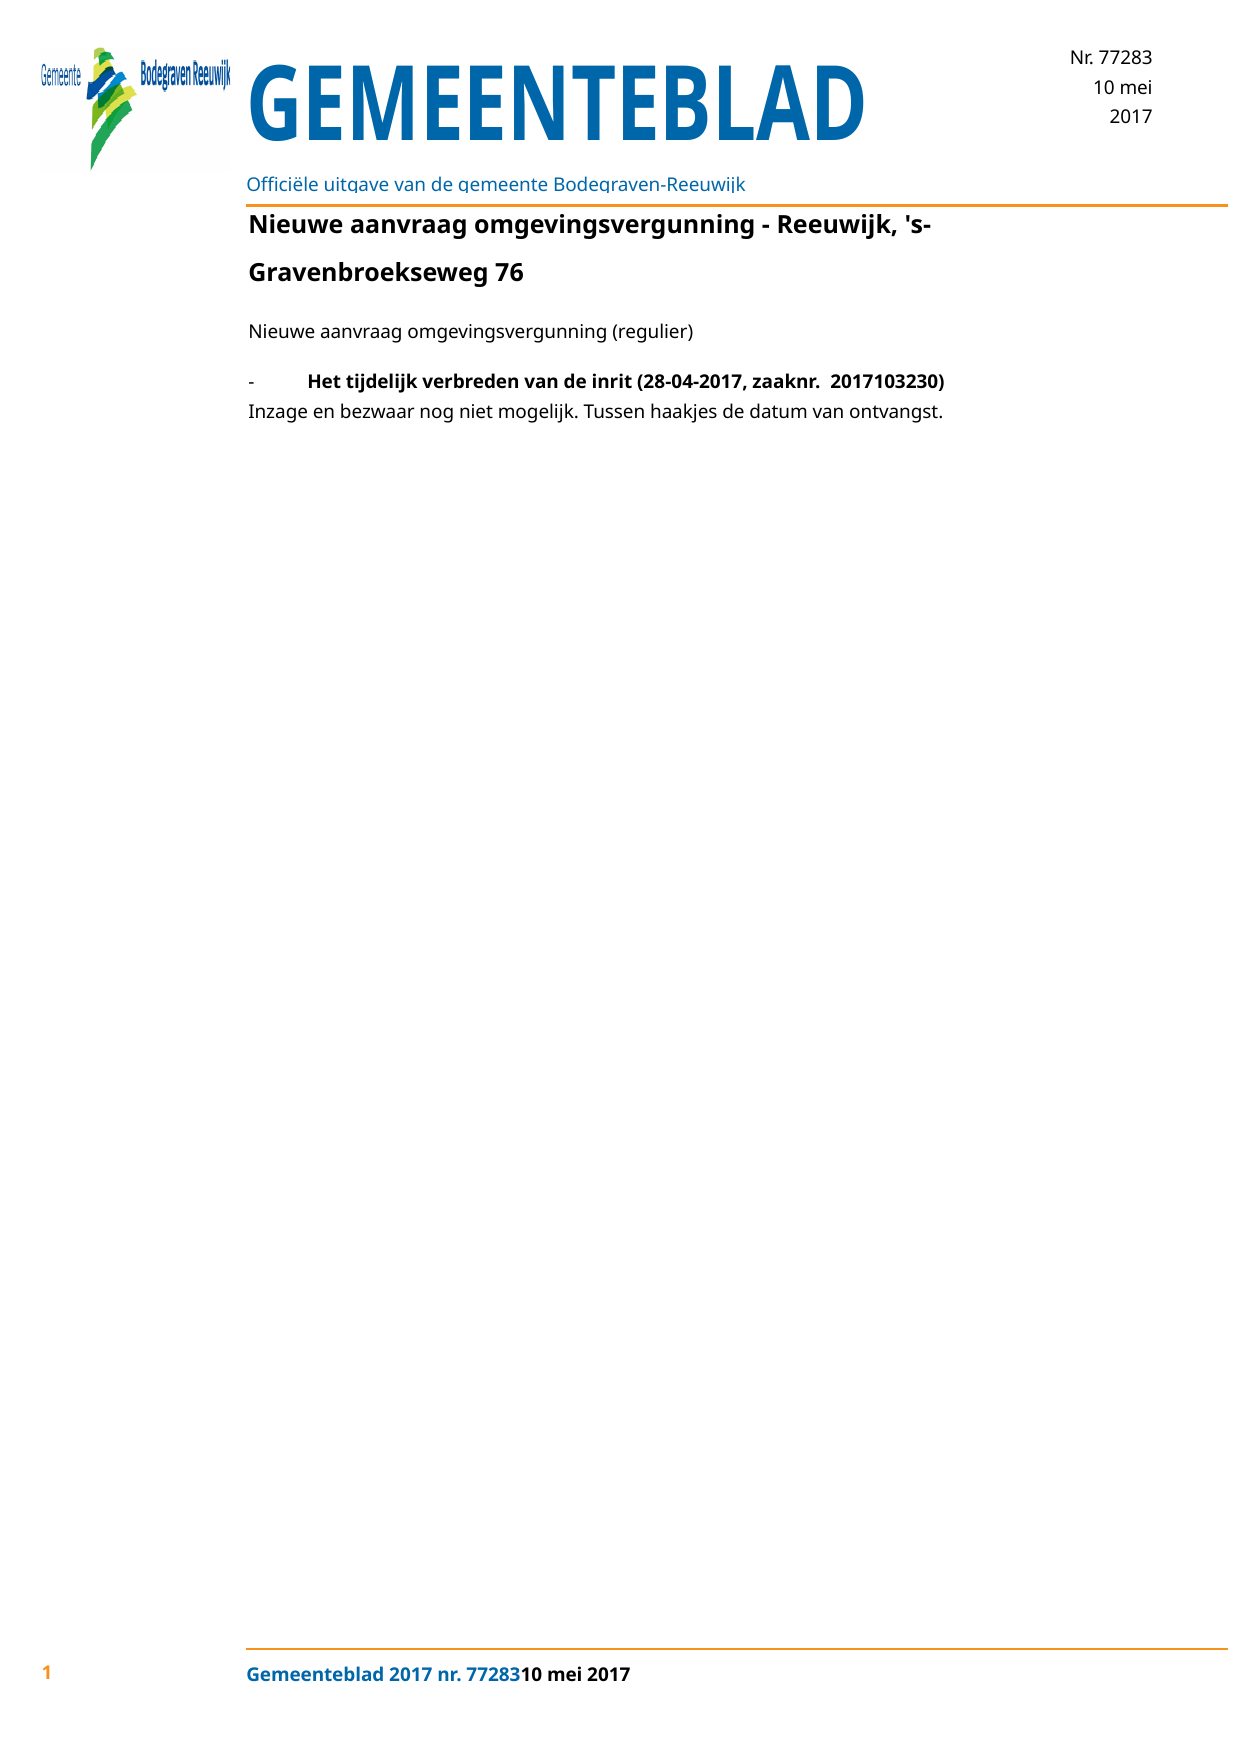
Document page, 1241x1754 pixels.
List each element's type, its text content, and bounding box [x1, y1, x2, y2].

picture [41, 47, 231, 172]
text Inzage en bezwaar nog niet mogelijk. Tussen haakjes de datum van ontvangst. [248, 398, 1152, 424]
text Nieuwe aanvraag omgevingsvergunning (regulier) [248, 318, 1152, 344]
list Het tijdelijk verbreden van de inrit (28‑04‑2017, zaaknr. 2017103230) [248, 368, 1152, 394]
text Nieuwe aanvraag omgevingsvergunning - Reeuwijk, 's-Gravenbroekseweg 76 [248, 207, 1152, 288]
